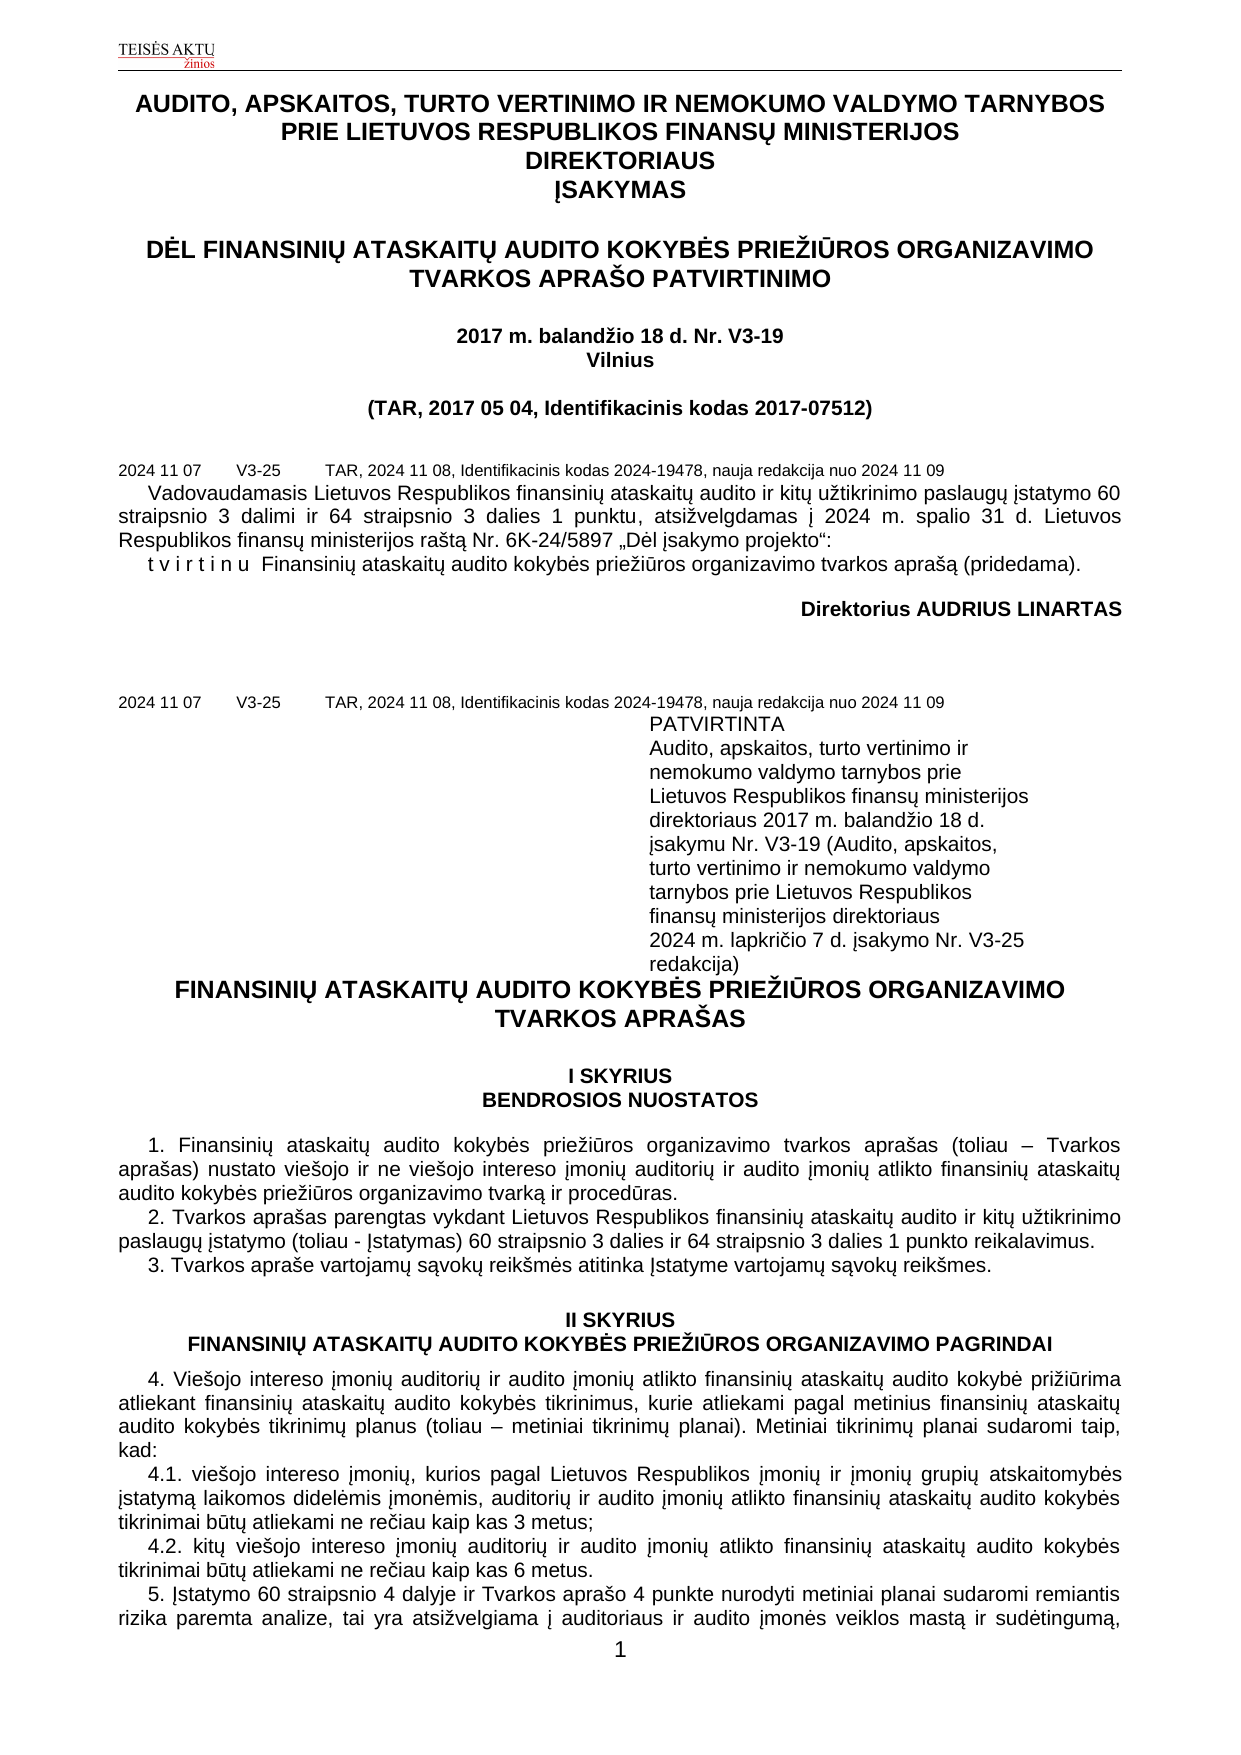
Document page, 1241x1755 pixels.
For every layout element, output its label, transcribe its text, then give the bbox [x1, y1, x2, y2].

text 5. Įstatymo 60 straipsnio 4 dalyje ir Tvarkos aprašo 4 punkte nurodyti metiniai planai sudaromi remiantis rizika paremta analize, tai yra atsižvelgiama į auditoriaus ir audito įmonės veiklos mastą ir sudėtingumą, [118, 1582, 1122, 1630]
text FINANSINIŲ ATASKAITŲ AUDITO KOKYBĖS priežiūros ORGANIZAVIMO TVARKOS APRAŠAS [118, 976, 1122, 1033]
text I skyrius BENDROSIOS NUOSTATOS [118, 1064, 1122, 1112]
text Vadovaudamasis Lietuvos Respublikos finansinių ataskaitų audito ir kitų užtikrinimo paslaugų įstatymo 60 straipsnio 3 dalimi ir 64 straipsnio 3 dalies 1 punktu, atsižvelgdamas į 2024 m. spalio 31 d. Lietuvos Respublikos finansų ministerijos raštą Nr. 6K-24/5897 „Dėl įsakymo projekto“: [118, 480, 1122, 552]
text 4. Viešojo intereso įmonių auditorių ir audito įmonių atlikto finansinių ataskaitų audito kokybė prižiūrima atliekant finansinių ataskaitų audito kokybės tikrinimus, kurie atliekami pagal metinius finansinių ataskaitų audito kokybės tikrinimų planus (toliau – metiniai tikrinimų planai). Metiniai tikrinimų planai sudaromi taip, kad: [118, 1366, 1122, 1462]
text 4.2. kitų viešojo intereso įmonių auditorių ir audito įmonių atlikto finansinių ataskaitų audito kokybės tikrinimai būtų atliekami ne rečiau kaip kas 6 metus. [118, 1534, 1122, 1582]
text AUDITO, APSKAITOS, TURTO VERTINIMO IR NEMOKUMO VALDYMO TARNYBOS PRIE LIETUVOS RESPUBLIKOS FINANSŲ MINISTERIJOS DIREKTORIAUS ĮSAKYMAS [118, 89, 1122, 204]
text 2017 m. balandžio 18 d. Nr. V3-19 Vilnius (TAR, 2017 05 04, Identifikacinis kodas 2017-07512) [118, 324, 1122, 419]
text 2024 11 07 V3-25 TAR, 2024 11 08, Identifikacinis kodas 2024-19478, nauja redakcija nuo 2024 11 09 [118, 461, 1122, 480]
text PATVIRTINTA Audito, apskaitos, turto vertinimo ir nemokumo valdymo tarnybos prie Lietuvos Respublikos finansų ministerijos direktoriaus 2017 m. balandžio 18 d. įsakymu Nr. V3-19 (Audito, apskaitos, turto vertinimo ir nemokumo valdymo tarnybos prie Lietuvos Respublikos finansų ministerijos direktoriaus 2024 m. lapkričio 7 d. įsakymo Nr. V3-25 redakcija) [649, 712, 1122, 976]
text 3. Tvarkos apraše vartojamų sąvokų reikšmės atitinka Įstatyme vartojamų sąvokų reikšmes. [118, 1253, 1122, 1277]
text Direktorius Audrius Linartas [118, 597, 1122, 621]
text 2024 11 07 V3-25 TAR, 2024 11 08, Identifikacinis kodas 2024-19478, nauja redakcija nuo 2024 11 09 [118, 693, 1122, 712]
text 4.1. viešojo intereso įmonių, kurios pagal Lietuvos Respublikos įmonių ir įmonių grupių atskaitomybės įstatymą laikomos didelėmis įmonėmis, auditorių ir audito įmonių atlikto finansinių ataskaitų audito kokybės tikrinimai būtų atliekami ne rečiau kaip kas 3 metus; [118, 1462, 1122, 1534]
text II skyrius FINANSINIŲ ATASKAITŲ audito kokybės priežiūros organizavimo PAGRINDAI [118, 1308, 1122, 1356]
text 1. Finansinių ataskaitų audito kokybės priežiūros organizavimo tvarkos aprašas (toliau – Tvarkos aprašas) nustato viešojo ir ne viešojo intereso įmonių auditorių ir audito įmonių atlikto finansinių ataskaitų audito kokybės priežiūros organizavimo tvarką ir procedūras. [118, 1133, 1122, 1205]
text t v i r t i n u Finansinių ataskaitų audito kokybės priežiūros organizavimo tvarkos aprašą (pridedama). [118, 552, 1122, 576]
text 2. Tvarkos aprašas parengtas vykdant Lietuvos Respublikos finansinių ataskaitų audito ir kitų užtikrinimo paslaugų įstatymo (toliau - Įstatymas) 60 straipsnio 3 dalies ir 64 straipsnio 3 dalies 1 punkto reikalavimus. [118, 1205, 1122, 1253]
text DĖL FINANSINIŲ ATASKAITŲ AUDITO KOKYBĖS priežiūros ORGANIZAVIMO Tvarkos aprašo PATVIRTINIMO [118, 235, 1122, 292]
